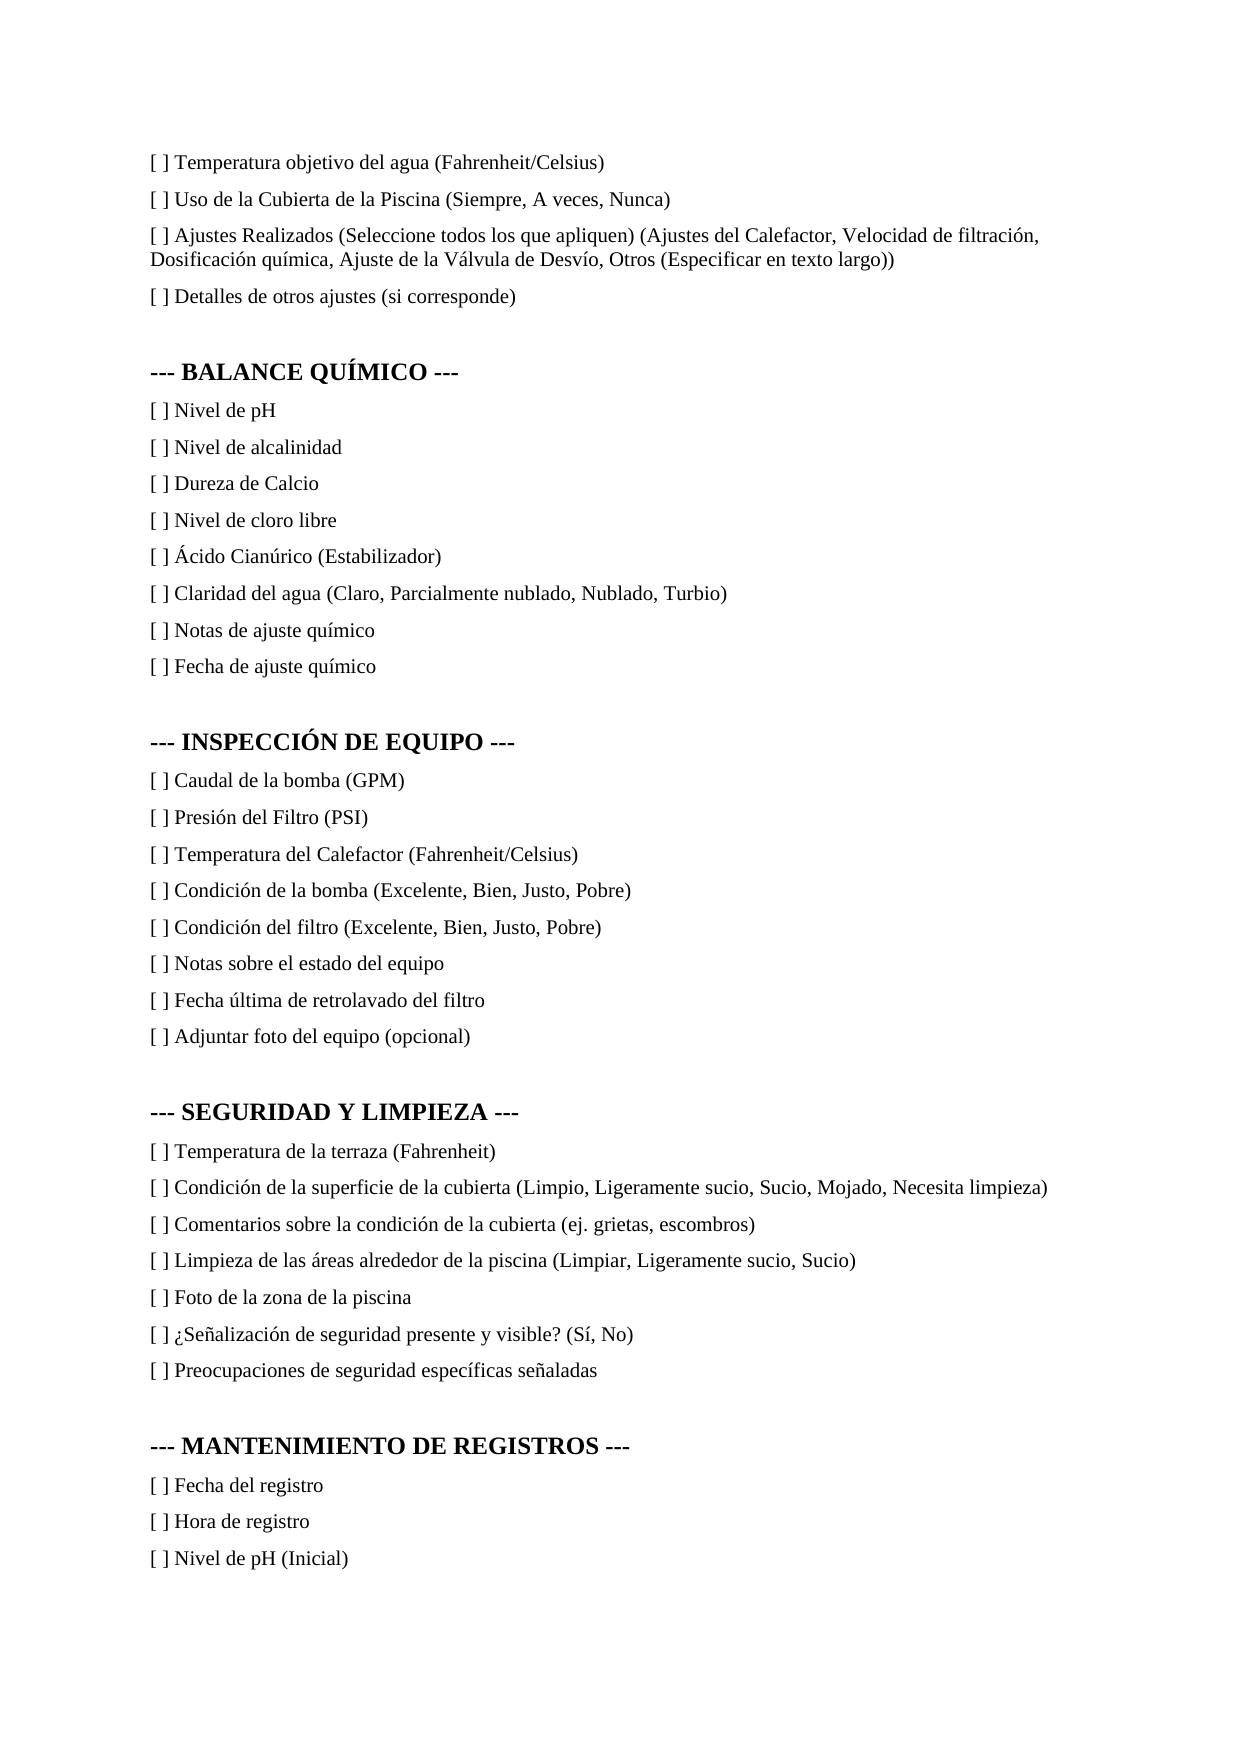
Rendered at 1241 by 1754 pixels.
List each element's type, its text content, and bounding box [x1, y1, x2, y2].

text --- INSPECCIÓN DE EQUIPO --- [150, 727, 1090, 756]
text [ ] Notas de ajuste químico [150, 617, 1090, 642]
text --- BALANCE QUÍMICO --- [150, 357, 1090, 386]
text [ ] Fecha última de retrolavado del filtro [150, 988, 1090, 1012]
text [ ] Ajustes Realizados (Seleccione todos los que apliquen) (Ajustes del Calefactor, Velocidad de filtración, Dosificación química, Ajuste de la Válvula de Desvío, Otros (Especificar en texto largo)) [150, 223, 1090, 271]
text [ ] Condición de la superficie de la cubierta (Limpio, Ligeramente sucio, Sucio, Mojado, Necesita limpieza) [150, 1175, 1090, 1199]
text [ ] Limpieza de las áreas alrededor de la piscina (Limpiar, Ligeramente sucio, Sucio) [150, 1248, 1090, 1272]
text [ ] Hora de registro [150, 1509, 1090, 1533]
text [ ] Condición del filtro (Excelente, Bien, Justo, Pobre) [150, 915, 1090, 939]
text [ ] Ácido Cianúrico (Estabilizador) [150, 544, 1090, 568]
text [ ] Condición de la bomba (Excelente, Bien, Justo, Pobre) [150, 878, 1090, 902]
text [ ] Temperatura objetivo del agua (Fahrenheit/Celsius) [150, 150, 1090, 174]
text [ ] Nivel de alcalinidad [150, 435, 1090, 459]
text --- SEGURIDAD Y LIMPIEZA --- [150, 1097, 1090, 1126]
text --- MANTENIMIENTO DE REGISTROS --- [150, 1431, 1090, 1460]
text [ ] Comentarios sobre la condición de la cubierta (ej. grietas, escombros) [150, 1212, 1090, 1236]
text [ ] Fecha de ajuste químico [150, 654, 1090, 678]
text [ ] Caudal de la bomba (GPM) [150, 768, 1090, 792]
text [ ] Adjuntar foto del equipo (opcional) [150, 1024, 1090, 1048]
text [ ] Preocupaciones de seguridad específicas señaladas [150, 1358, 1090, 1382]
text [ ] Nivel de pH [150, 398, 1090, 422]
text [ ] Temperatura del Calefactor (Fahrenheit/Celsius) [150, 842, 1090, 866]
text [ ] ¿Señalización de seguridad presente y visible? (Sí, No) [150, 1322, 1090, 1346]
text [ ] Claridad del agua (Claro, Parcialmente nublado, Nublado, Turbio) [150, 581, 1090, 605]
text [ ] Uso de la Cubierta de la Piscina (Siempre, A veces, Nunca) [150, 187, 1090, 211]
text [ ] Notas sobre el estado del equipo [150, 951, 1090, 975]
text [ ] Temperatura de la terraza (Fahrenheit) [150, 1139, 1090, 1163]
text [ ] Detalles de otros ajustes (si corresponde) [150, 284, 1090, 308]
text [ ] Presión del Filtro (PSI) [150, 805, 1090, 829]
text [ ] Dureza de Calcio [150, 471, 1090, 495]
text [ ] Nivel de cloro libre [150, 508, 1090, 532]
text [ ] Fecha del registro [150, 1472, 1090, 1497]
text [ ] Nivel de pH (Inicial) [150, 1546, 1090, 1570]
text [ ] Foto de la zona de la piscina [150, 1285, 1090, 1309]
